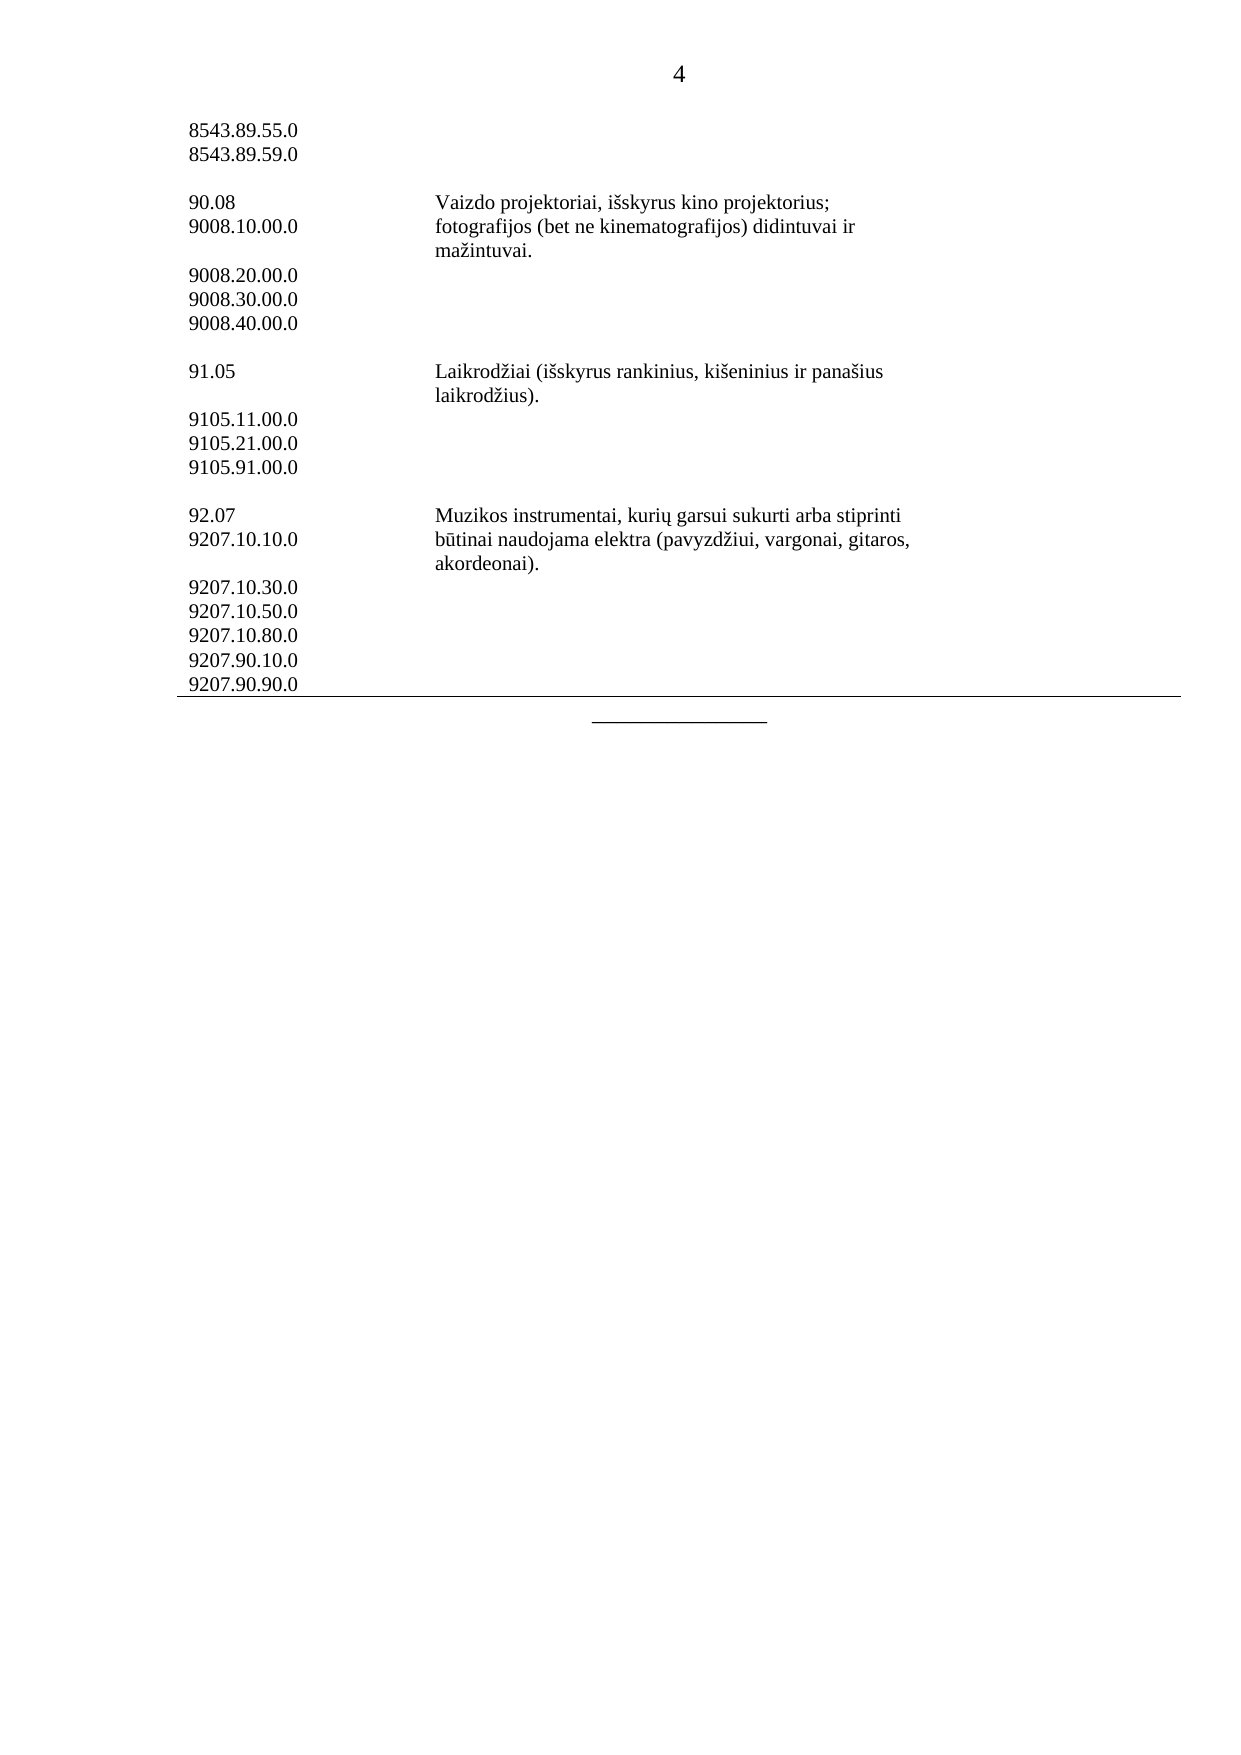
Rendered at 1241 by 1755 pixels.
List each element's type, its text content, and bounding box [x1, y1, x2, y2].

table_cell [177, 479, 423, 503]
table_cell [424, 648, 941, 672]
table_cell [941, 118, 1181, 142]
table_cell 9207.10.50.0 [177, 599, 423, 623]
table_cell 9207.10.30.0 [177, 575, 423, 599]
table_cell [941, 624, 1181, 647]
table_cell 9105.11.00.0 [177, 407, 423, 431]
table_cell [424, 624, 941, 647]
table_cell [941, 503, 1181, 527]
text ______________ [177, 697, 1181, 725]
table_cell [941, 190, 1181, 214]
table_cell [424, 311, 941, 335]
table_cell [424, 335, 941, 359]
table_cell 9008.20.00.0 [177, 263, 423, 287]
table_cell 8543.89.55.0 [177, 118, 423, 142]
table_cell 9105.21.00.0 [177, 431, 423, 455]
table_cell Muzikos instrumentai, kurių garsui sukurti arba stiprinti būtinai naudojama elektra (pavyzdžiui, vargonai, gitaros, akordeonai). [424, 503, 941, 575]
table_cell [424, 575, 941, 599]
table_cell [941, 479, 1181, 503]
table_cell [941, 142, 1181, 166]
table_cell [941, 455, 1181, 479]
table_cell [941, 599, 1181, 623]
table_cell Vaizdo projektoriai, išskyrus kino projektorius; fotografijos (bet ne kinematografijos) didintuvai ir mažintuvai. [424, 190, 941, 262]
table_cell [424, 166, 941, 190]
table_cell 9207.90.90.0 [177, 672, 423, 696]
table_cell [424, 118, 941, 142]
table_cell [941, 431, 1181, 455]
table_cell [177, 166, 423, 190]
table_cell [424, 142, 941, 166]
table_cell 8543.89.59.0 [177, 142, 423, 166]
table_cell [424, 407, 941, 431]
table_cell [424, 287, 941, 311]
table_cell [941, 407, 1181, 431]
table_cell 9207.90.10.0 [177, 648, 423, 672]
table_cell 9008.30.00.0 [177, 287, 423, 311]
table_cell [177, 335, 423, 359]
table_cell [424, 672, 941, 696]
table_cell [424, 455, 941, 479]
table_cell Laikrodžiai (išskyrus rankinius, kišeninius ir panašius laikrodžius). [424, 359, 941, 407]
table_cell [424, 263, 941, 287]
table_cell [941, 166, 1181, 190]
table_cell [941, 335, 1181, 359]
table_cell [941, 648, 1181, 672]
table_cell [424, 431, 941, 455]
table_cell 90.08 [177, 190, 423, 214]
table_cell [941, 527, 1181, 575]
table_cell [424, 599, 941, 623]
table_cell 9207.10.10.0 [177, 527, 423, 575]
table_cell [941, 287, 1181, 311]
table_cell [941, 263, 1181, 287]
table_cell [941, 359, 1181, 407]
table_cell 92.07 [177, 503, 423, 527]
table_cell 9008.10.00.0 [177, 214, 423, 262]
table_cell [941, 575, 1181, 599]
table_cell 9207.10.80.0 [177, 624, 423, 647]
table_cell 9105.91.00.0 [177, 455, 423, 479]
table_cell [941, 311, 1181, 335]
table_cell [941, 672, 1181, 696]
table_cell [424, 479, 941, 503]
table_cell [941, 214, 1181, 262]
table_cell 9008.40.00.0 [177, 311, 423, 335]
table_cell 91.05 [177, 359, 423, 407]
